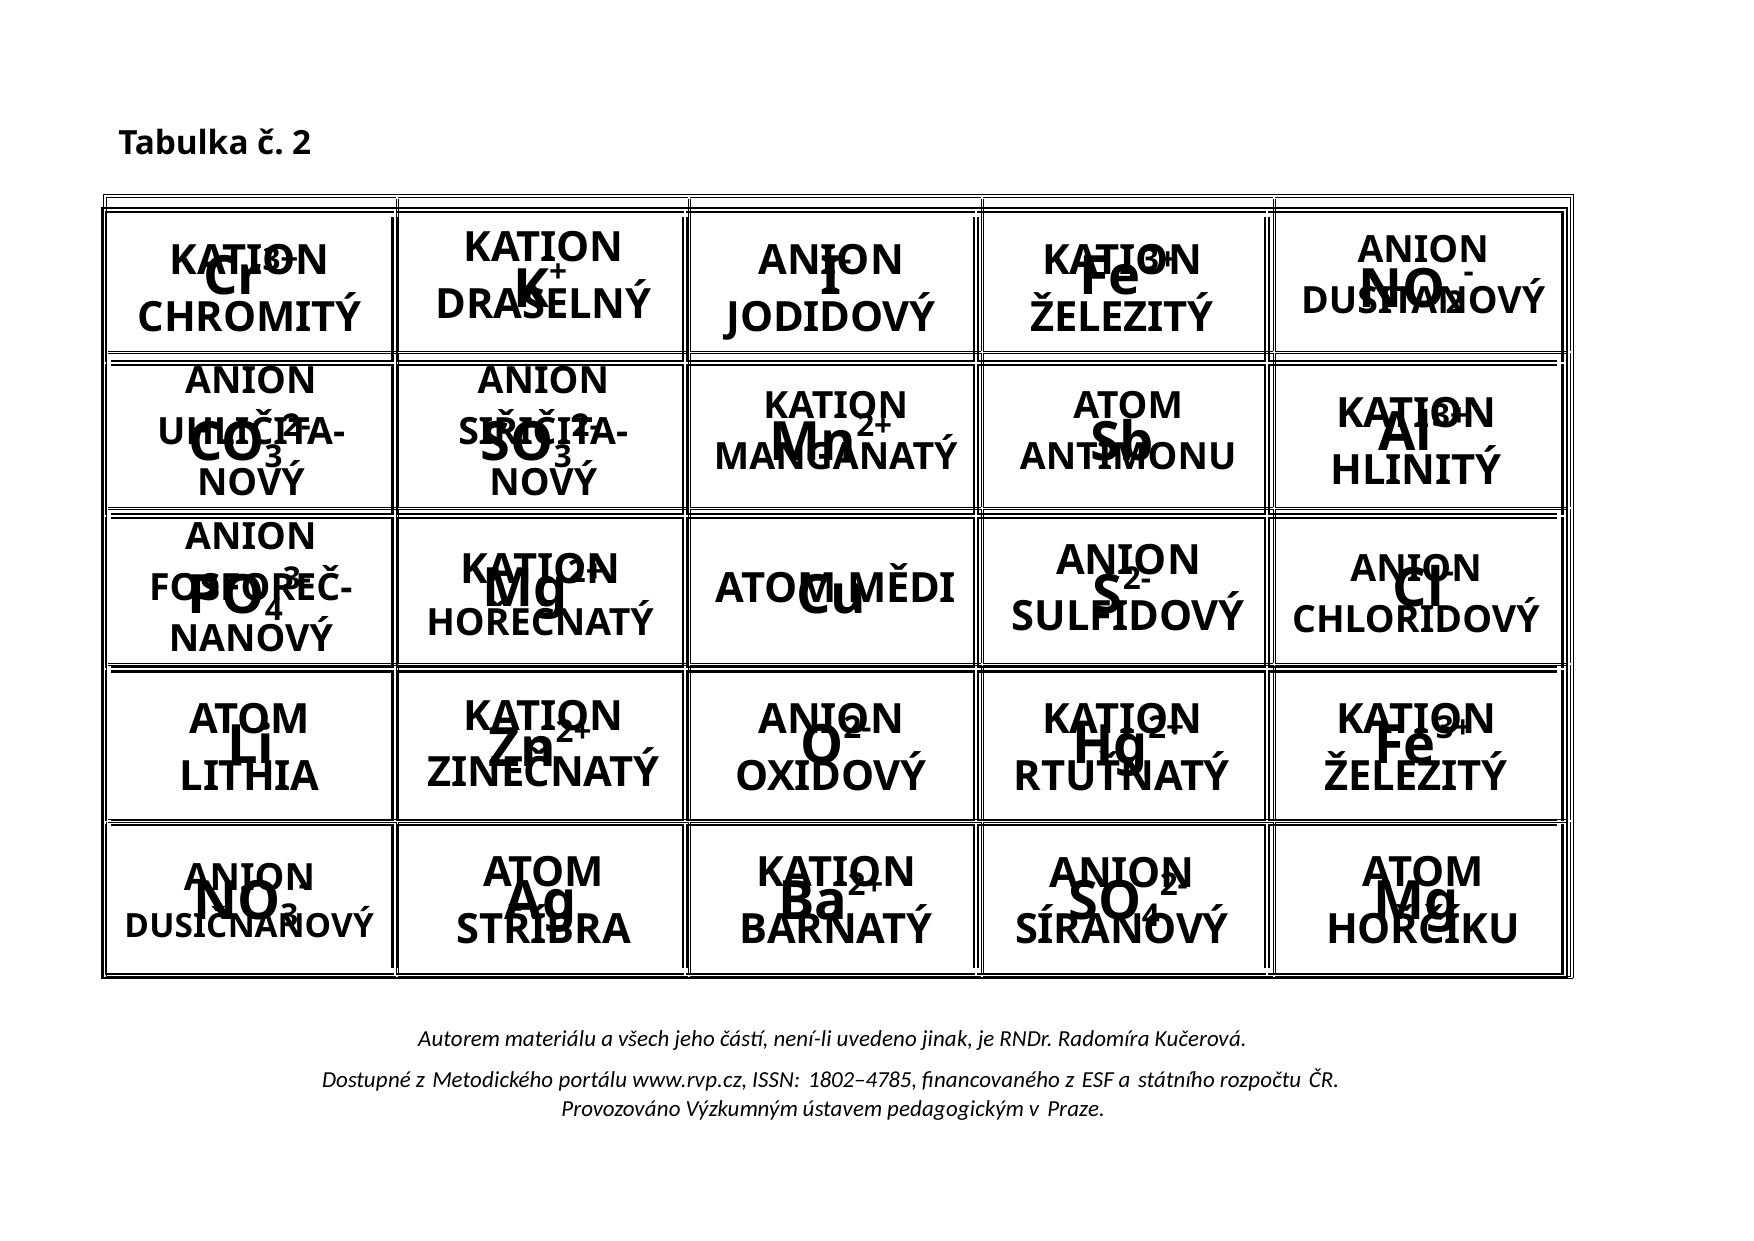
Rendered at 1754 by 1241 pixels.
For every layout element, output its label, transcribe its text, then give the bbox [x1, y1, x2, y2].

text Tabulka č. 2 [118, 118, 1550, 164]
table_cell Cu [689, 519, 973, 666]
table_cell KATION RTUŤNATÝ [979, 673, 1264, 819]
table_cell KATION HLINITÝ [1267, 360, 1564, 513]
table_cell ANION CHLORIDOVÝ [1267, 513, 1564, 666]
table_cell ANION OXIDOVÝ [689, 673, 973, 819]
table_cell CO32- [104, 360, 394, 513]
table_header Fe3+ [982, 195, 1274, 207]
table_cell ANION SÍRANOVÝ [976, 819, 1267, 972]
table_cell Ba2+ [685, 819, 976, 972]
table_header KATION chromitý [107, 213, 394, 360]
table_cell ATOM LITHIA [104, 666, 394, 819]
table_cell KATION hořečnatý [398, 519, 682, 666]
table_cell KATION ŽELEZITÝ [1267, 666, 1564, 819]
table_cell Sb [979, 366, 1264, 513]
table_header KATION ŽELEZITÝ [976, 209, 1267, 360]
table_cell ANION DUSIČNANOVÝ [104, 819, 394, 972]
table_header KATION DRASELNÝ [397, 195, 689, 207]
table_cell S2- [979, 519, 1264, 666]
table_cell Mg [1267, 819, 1564, 972]
table_cell Mn2+ [689, 366, 973, 513]
table_header ANION DUSITANOVÝ [1276, 198, 1570, 351]
table_cell Ag [395, 819, 685, 972]
table_cell SO32- [398, 366, 682, 513]
table_header Cr3+ [105, 195, 397, 207]
table_cell PO43- [104, 513, 394, 666]
table_header I- [689, 195, 982, 207]
table_header K+ [395, 209, 685, 360]
table_cell Zn2+ [398, 673, 682, 819]
table_header ANION JODIDOVÝ [685, 209, 976, 360]
table_header NO2- [1267, 209, 1564, 360]
